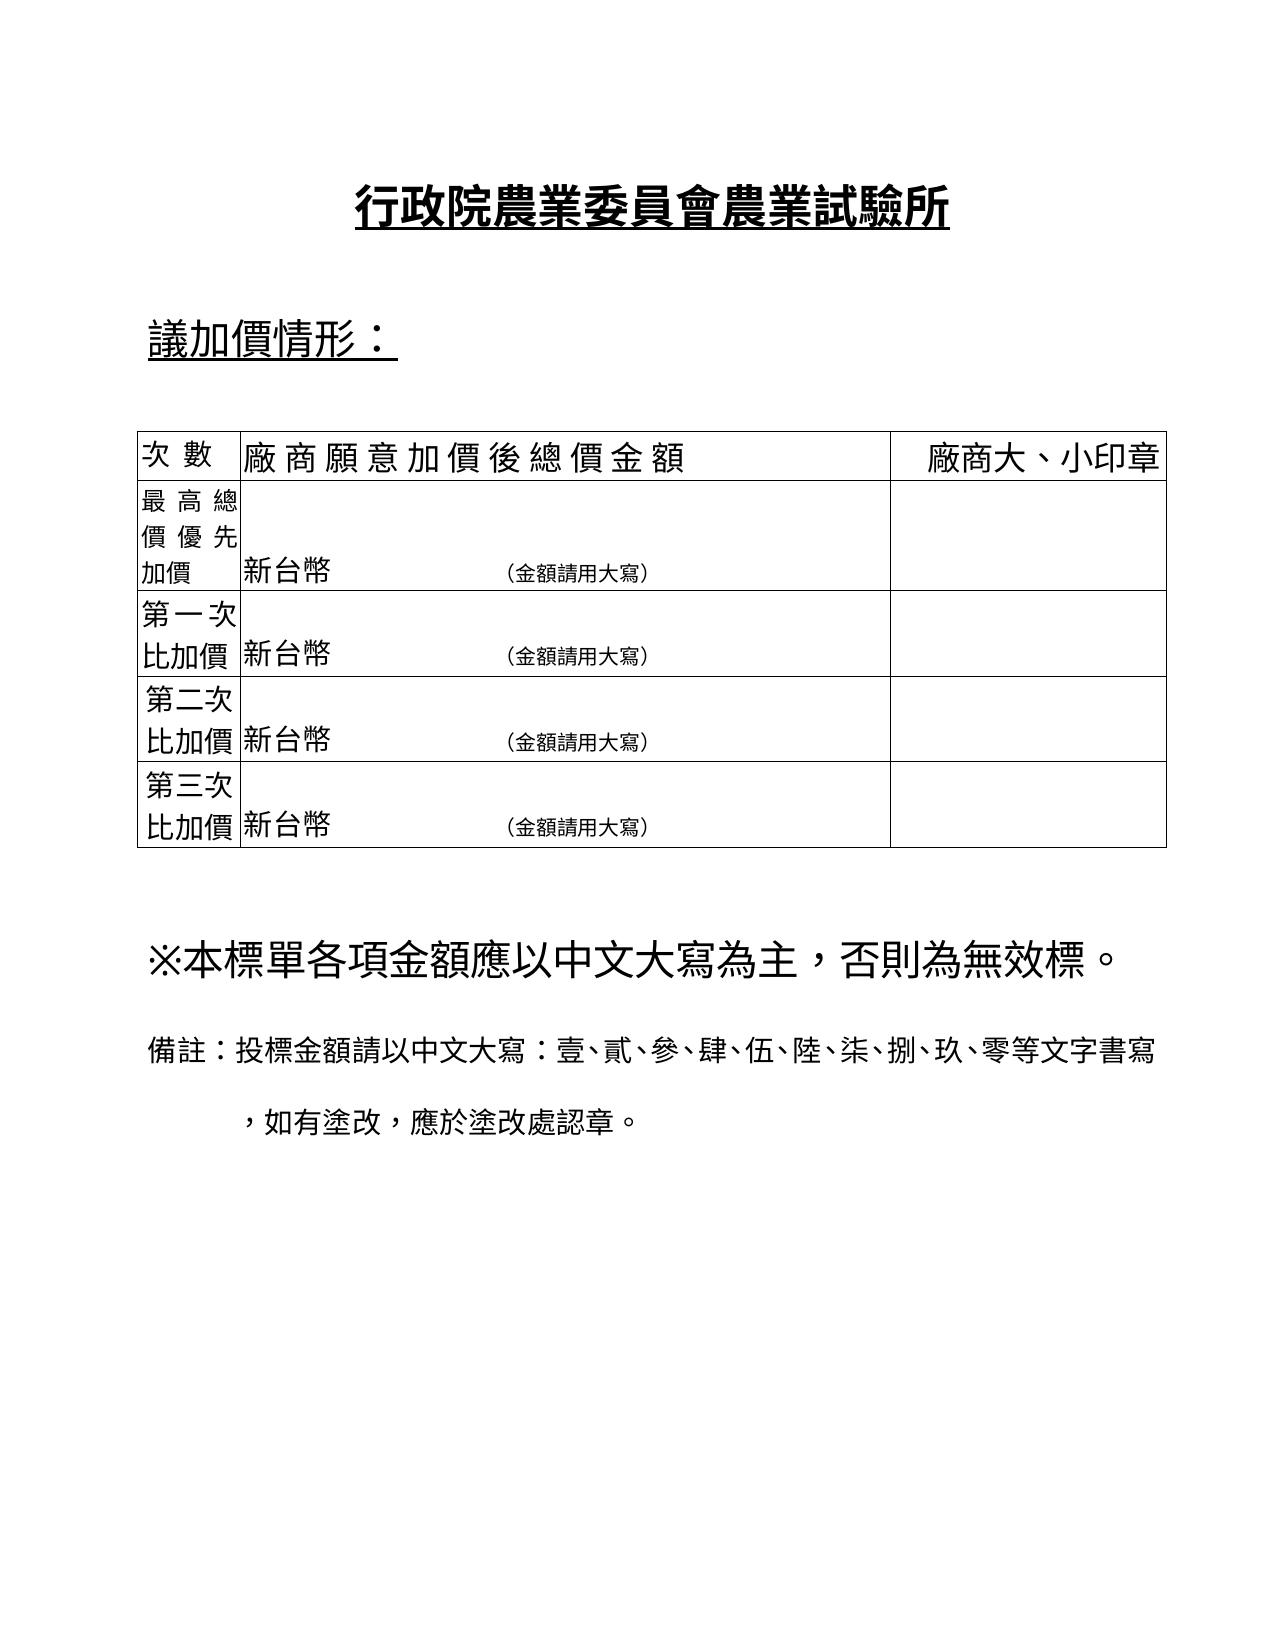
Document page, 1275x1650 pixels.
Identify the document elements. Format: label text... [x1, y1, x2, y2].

table_header 次 數 [138, 432, 240, 480]
table_cell 新台幣 （金額請用大寫） [241, 677, 890, 761]
table_cell 第三次比加價 [138, 762, 240, 847]
table_cell 最高總價優先加價 [138, 481, 240, 590]
table_cell 新台幣 （金額請用大寫） [241, 591, 890, 676]
text ※本標單各項金額應以中文大寫為主，否則為無效標。 [148, 917, 1157, 990]
table_cell 新台幣 （金額請用大寫） [241, 762, 890, 847]
text 議加價情形： [148, 306, 1157, 366]
text 備註：投標金額請以中文大寫：壹、貳、參、肆、伍、陸、柒、捌、玖、零等文字書寫，如有塗改，應於塗改處認章。 [148, 1003, 1157, 1148]
table_cell 新台幣 （金額請用大寫） [241, 481, 890, 590]
table_header 廠商大、小印章 [891, 432, 1166, 480]
table_cell [891, 762, 1166, 847]
table_cell [891, 591, 1166, 676]
table_cell 第二次比加價 [138, 677, 240, 761]
text 行政院農業委員會農業試驗所 [148, 170, 1157, 237]
table_cell [891, 677, 1166, 761]
table_header 廠 商 願 意 加 價 後 總 價 金 額 [241, 432, 890, 480]
table_cell [891, 481, 1166, 590]
table_cell 第一次比加價 [138, 591, 240, 676]
